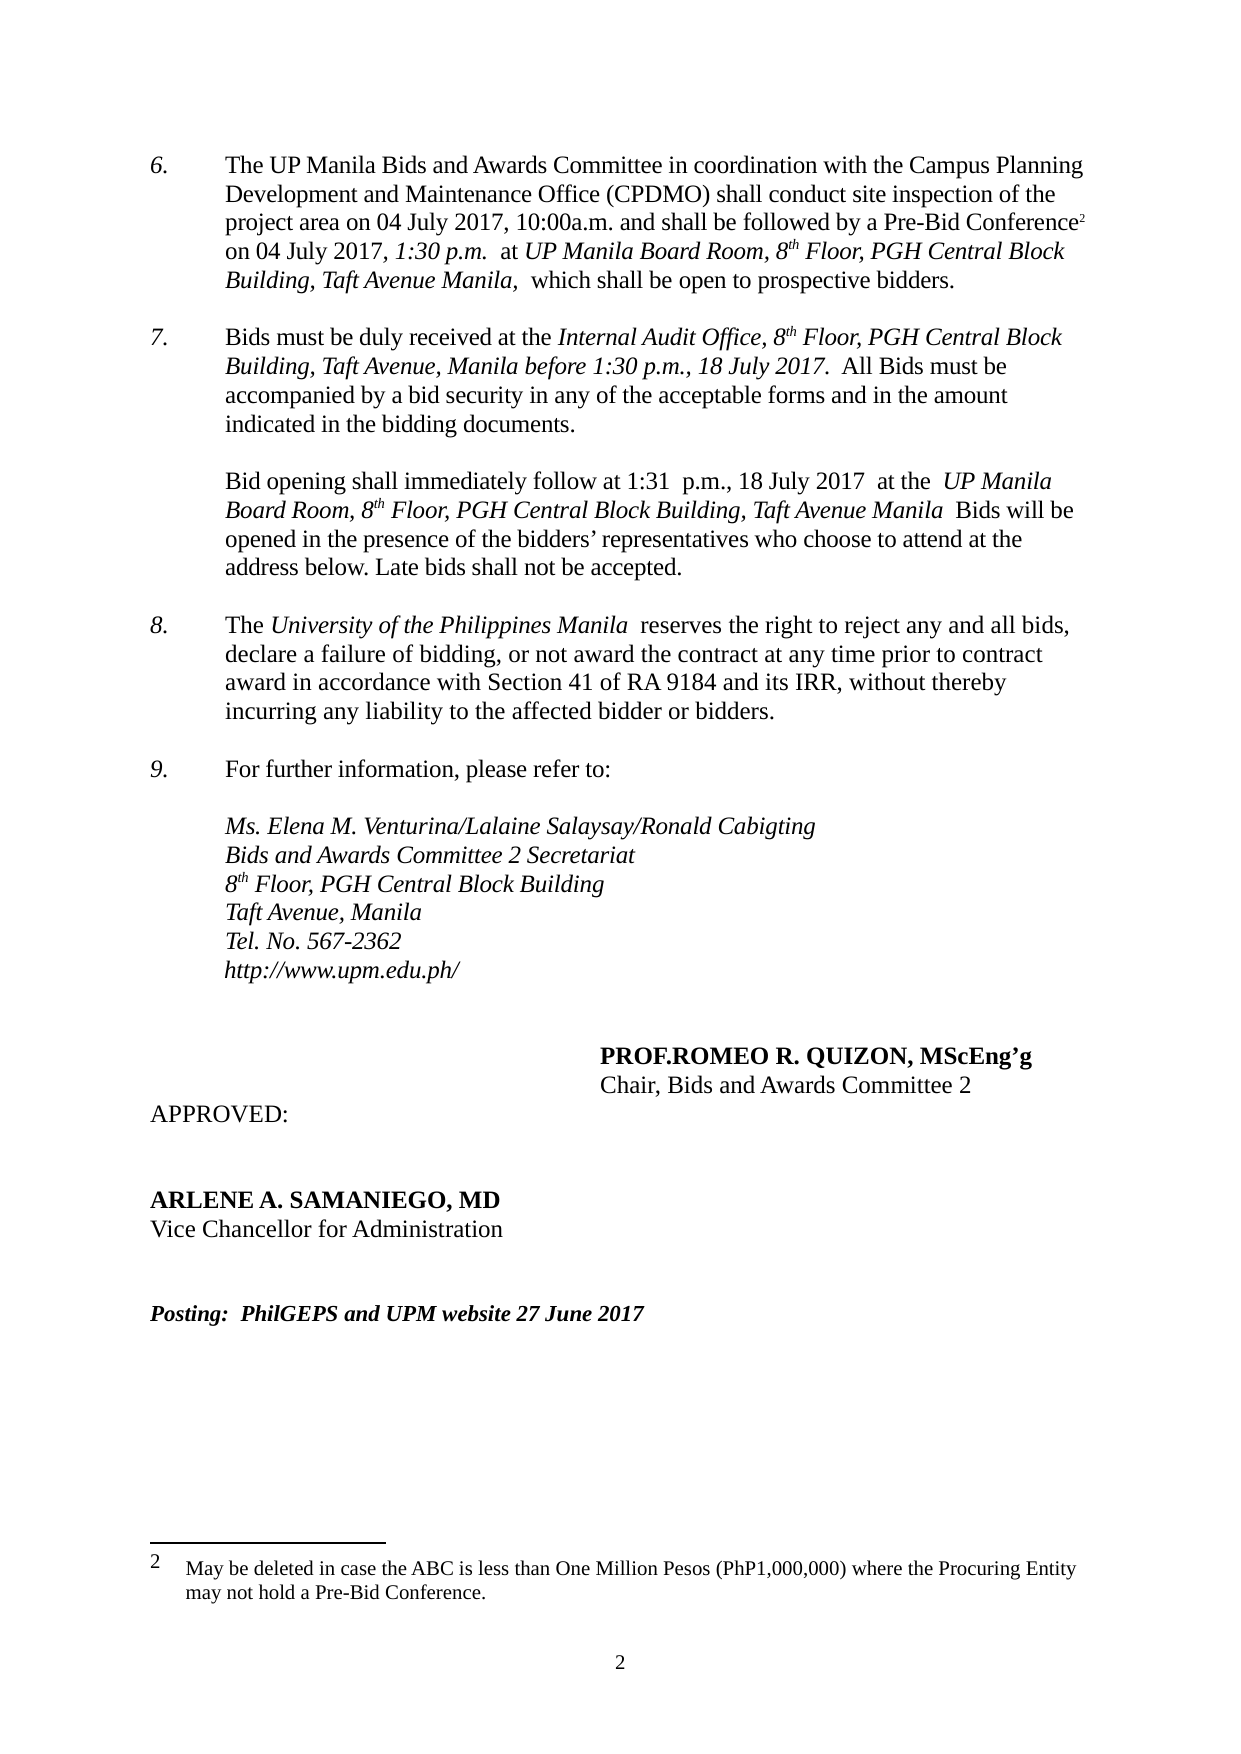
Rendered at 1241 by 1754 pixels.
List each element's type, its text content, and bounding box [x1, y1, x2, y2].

text APPROVED: [150, 1099, 1090, 1127]
text 8th Floor, PGH Central Block Building [225, 869, 1090, 897]
list For further information, please refer to: [150, 754, 1090, 782]
text Chair, Bids and Awards Committee 2 [525, 1070, 1090, 1099]
list Bids must be duly received at the Internal Audit Office, 8th Floor, PGH Central Block Building, Taft Avenue, Manila before 1:30 p.m., 18 July 2017. All Bids must be accompanied by a bid security in any of the acceptable forms and in the amount indicated in the bidding documents. [150, 322, 1090, 437]
text PROF.ROMEO R. QUIZON, MScEng’g [600, 1041, 1090, 1070]
text Vice Chancellor for Administration [150, 1214, 1090, 1242]
list The UP Manila Bids and Awards Committee in coordination with the Campus Planning Development and Maintenance Office (CPDMO) shall conduct site inspection of the project area on 04 July 2017, 10:00a.m. and shall be followed by a Pre-Bid Conference on 04 July 2017, 1:30 p.m. at UP Manila Board Room, 8th Floor, PGH Central Block Building, Taft Avenue Manila, which shall be open to prospective bidders. [150, 150, 1090, 294]
list May be deleted in case the ABC is less than One Million Pesos (PhP1,000,000) where the Procuring Entity may not hold a Pre-Bid Conference. [150, 1549, 1090, 1604]
text Bid opening shall immediately follow at 1:31 p.m., 18 July 2017 at the UP Manila Board Room, 8th Floor, PGH Central Block Building, Taft Avenue Manila Bids will be opened in the presence of the bidders’ representatives who choose to attend at the address below. Late bids shall not be accepted. [225, 466, 1090, 581]
text Tel. No. 567-2362 [225, 926, 1090, 955]
text Taft Avenue, Manila [225, 897, 1090, 926]
list The University of the Philippines Manila reserves the right to reject any and all bids, declare a failure of bidding, or not award the contract at any time prior to contract award in accordance with Section 41 of RA 9184 and its IRR, without thereby incurring any liability to the affected bidder or bidders. [150, 610, 1090, 725]
text Ms. Elena M. Venturina/Lalaine Salaysay/Ronald Cabigting [225, 811, 1090, 840]
text Bids and Awards Committee 2 Secretariat [225, 840, 1090, 869]
text http://www.upm.edu.ph/ [150, 955, 1090, 984]
text ARLENE A. SAMANIEGO, MD [150, 1185, 1090, 1214]
text Posting: PhilGEPS and UPM website 27 June 2017 [150, 1300, 1090, 1326]
